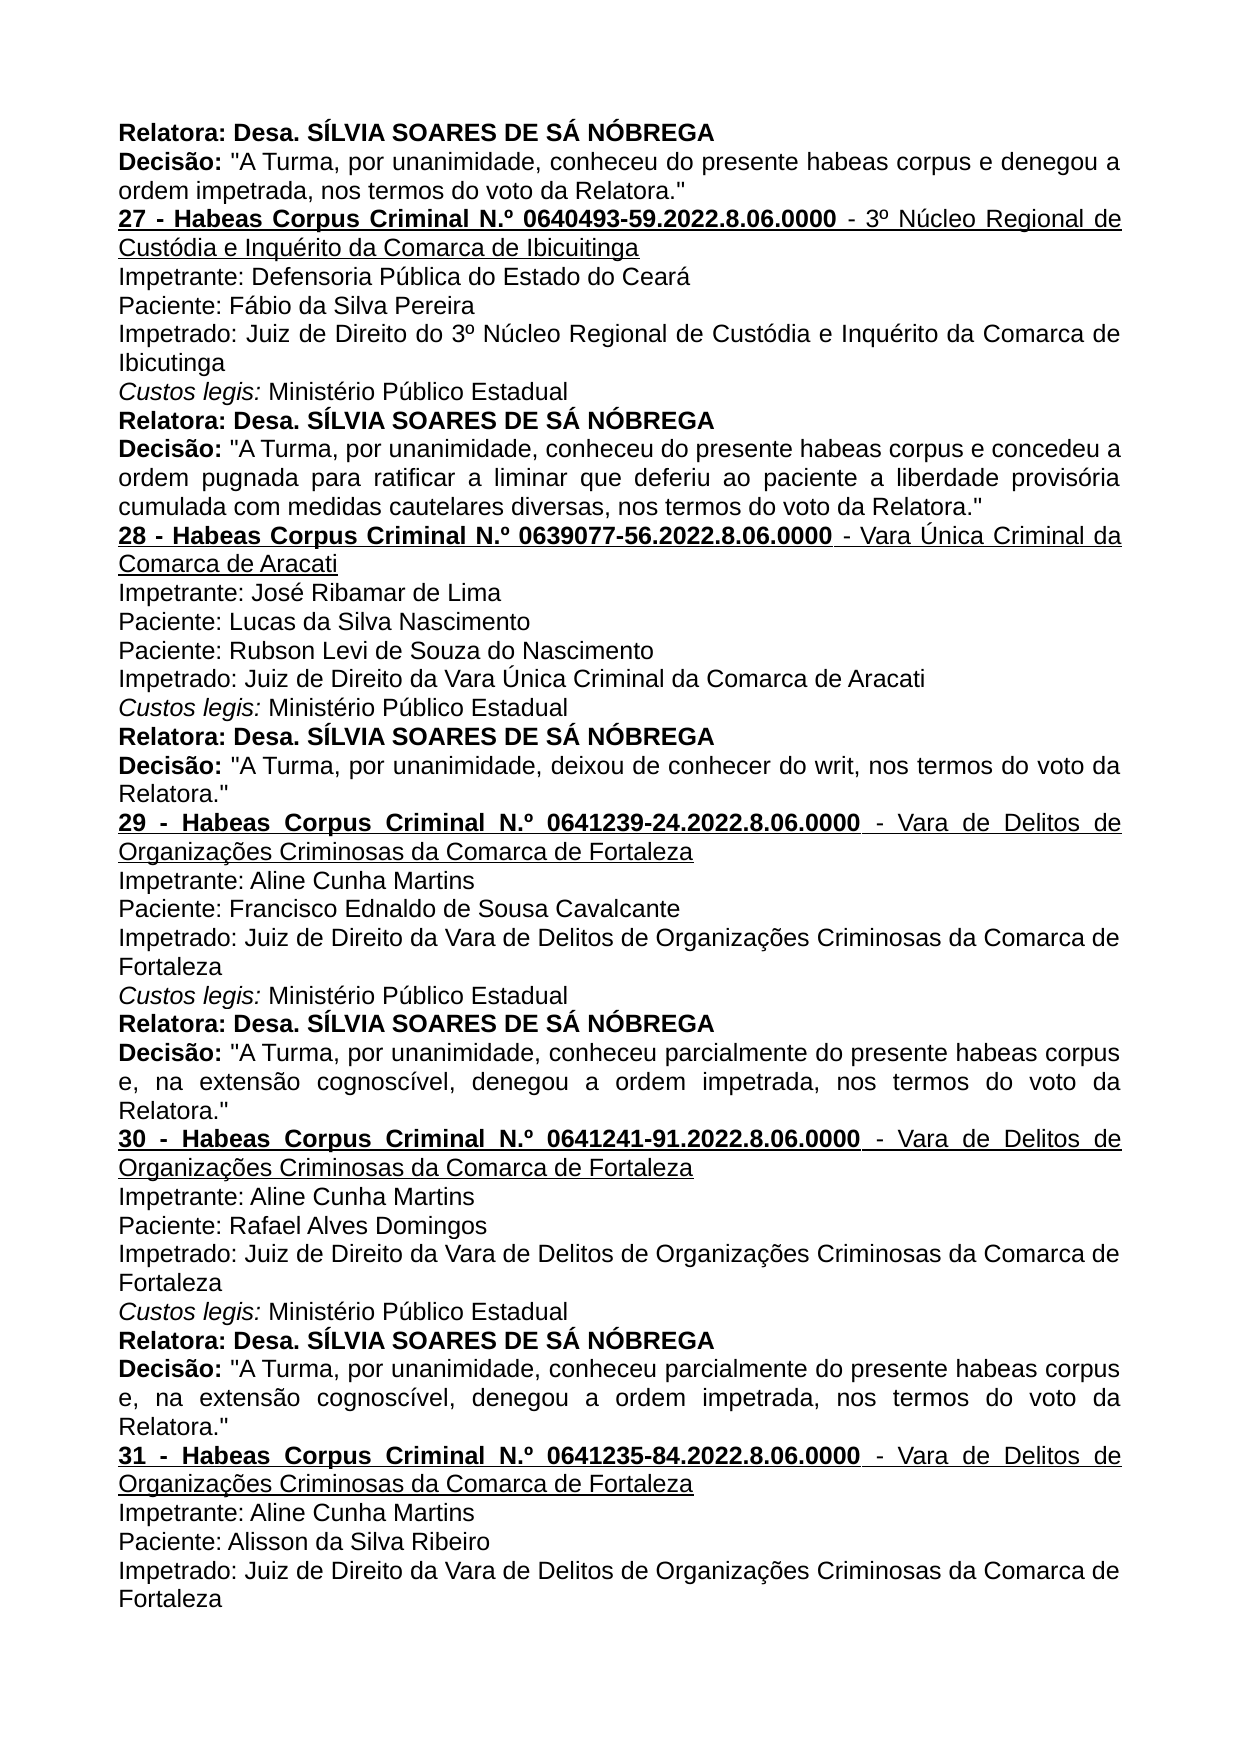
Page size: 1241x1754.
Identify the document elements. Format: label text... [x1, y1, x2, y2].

text Relatora: Desa. SÍLVIA SOARES DE SÁ NÓBREGA [118, 1009, 1122, 1038]
text Paciente: Alisson da Silva Ribeiro [118, 1527, 1122, 1556]
text Paciente: Rafael Alves Domingos [118, 1211, 1122, 1239]
text Comarca de Aracati [118, 547, 1122, 578]
text Impetrado: Juiz de Direito da Vara de Delitos de Organizações Criminosas da Comarca de Fortaleza [118, 923, 1122, 981]
text Relatora: Desa. SÍLVIA SOARES DE SÁ NÓBREGA [118, 406, 1122, 434]
text Relatora: Desa. SÍLVIA SOARES DE SÁ NÓBREGA [118, 722, 1122, 751]
text Impetrante: Aline Cunha Martins [118, 866, 1122, 894]
text Organizações Criminosas da Comarca de Fortaleza [118, 1150, 1122, 1182]
text Paciente: Lucas da Silva Nascimento [118, 607, 1122, 636]
text 30 - Habeas Corpus Criminal N.º 0641241-91.2022.8.06.0000 - Vara de Delitos de [118, 1124, 1122, 1149]
text Decisão: "A Turma, por unanimidade, conheceu parcialmente do presente habeas corpus e, na extensão cognoscível, denegou a ordem impetrada, nos termos do voto da Relatora." [118, 1038, 1122, 1124]
text Paciente: Fábio da Silva Pereira [118, 291, 1122, 319]
text Decisão: "A Turma, por unanimidade, deixou de conhecer do writ, nos termos do voto da Relatora." [118, 751, 1122, 808]
text Organizações Criminosas da Comarca de Fortaleza [118, 1467, 1122, 1498]
text 27 - Habeas Corpus Criminal N.º 0640493-59.2022.8.06.0000 - 3º Núcleo Regional de [118, 204, 1122, 229]
text Impetrado: Juiz de Direito do 3º Núcleo Regional de Custódia e Inquérito da Comarca de Ibicutinga [118, 319, 1122, 377]
text Custódia e Inquérito da Comarca de Ibicuitinga [118, 231, 1122, 262]
text Decisão: "A Turma, por unanimidade, conheceu do presente habeas corpus e denegou a ordem impetrada, nos termos do voto da Relatora." [118, 147, 1122, 204]
text Custos legis: Ministério Público Estadual [118, 693, 1122, 722]
text Custos legis: Ministério Público Estadual [118, 377, 1122, 406]
text Impetrante: Aline Cunha Martins [118, 1182, 1122, 1211]
text 31 - Habeas Corpus Criminal N.º 0641235-84.2022.8.06.0000 - Vara de Delitos de [118, 1441, 1122, 1466]
text Impetrado: Juiz de Direito da Vara de Delitos de Organizações Criminosas da Comarca de Fortaleza [118, 1239, 1122, 1297]
text Impetrante: José Ribamar de Lima [118, 578, 1122, 607]
text Decisão: "A Turma, por unanimidade, conheceu parcialmente do presente habeas corpus e, na extensão cognoscível, denegou a ordem impetrada, nos termos do voto da Relatora." [118, 1354, 1122, 1441]
text Decisão: "A Turma, por unanimidade, conheceu do presente habeas corpus e concedeu a ordem pugnada para ratificar a liminar que deferiu ao paciente a liberdade provisória cumulada com medidas cautelares diversas, nos termos do voto da Relatora." [118, 434, 1122, 521]
text Relatora: Desa. SÍLVIA SOARES DE SÁ NÓBREGA [118, 118, 1122, 147]
text Organizações Criminosas da Comarca de Fortaleza [118, 834, 1122, 866]
text Custos legis: Ministério Público Estadual [118, 1297, 1122, 1326]
text 29 - Habeas Corpus Criminal N.º 0641239-24.2022.8.06.0000 - Vara de Delitos de [118, 808, 1122, 833]
text Custos legis: Ministério Público Estadual [118, 981, 1122, 1009]
text Paciente: Rubson Levi de Souza do Nascimento [118, 636, 1122, 664]
text Impetrante: Aline Cunha Martins [118, 1498, 1122, 1527]
text Impetrado: Juiz de Direito da Vara de Delitos de Organizações Criminosas da Comarca de Fortaleza [118, 1556, 1122, 1613]
text 28 - Habeas Corpus Criminal N.º 0639077-56.2022.8.06.0000 - Vara Única Criminal da [118, 521, 1122, 546]
text Paciente: Francisco Ednaldo de Sousa Cavalcante [118, 894, 1122, 923]
text Impetrado: Juiz de Direito da Vara Única Criminal da Comarca de Aracati [118, 664, 1122, 693]
text Relatora: Desa. SÍLVIA SOARES DE SÁ NÓBREGA [118, 1326, 1122, 1354]
text Impetrante: Defensoria Pública do Estado do Ceará [118, 262, 1122, 291]
